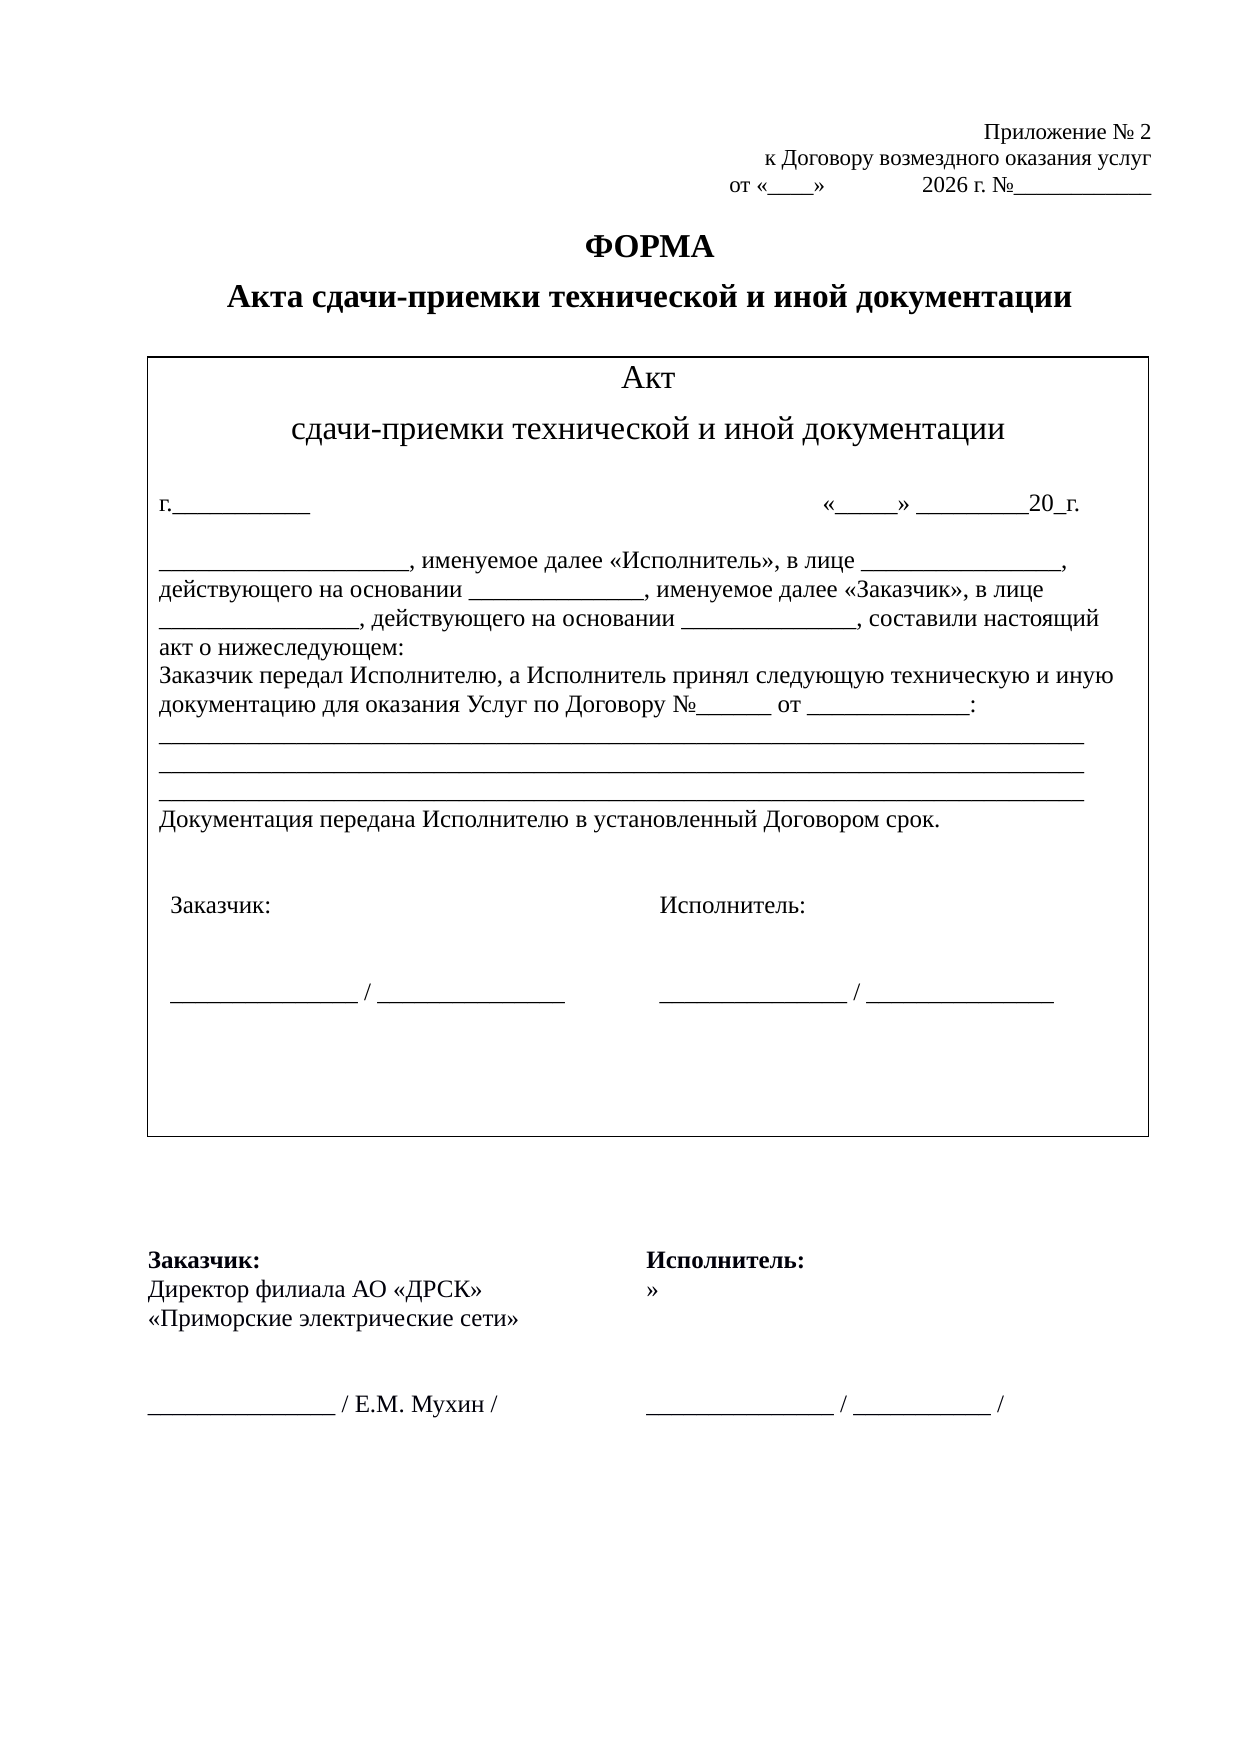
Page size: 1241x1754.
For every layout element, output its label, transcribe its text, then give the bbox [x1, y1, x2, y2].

table_header Заказчик: [136, 1246, 635, 1274]
table_cell » _______________ / ___________ / [635, 1274, 1133, 1619]
text Приложение № 2 [148, 118, 1152, 144]
table_cell _______________ / _______________ [159, 919, 648, 1034]
table_header Акт сдачи-приемки технической и иной документации г.___________ «_____» _________20_г. ____________________, именуемое далее «Исполнитель», в лице ________________, действующего на основании ______________, именуемое далее «Заказчик», в лице ________________, действующего на основании ______________, составили настоящий акт о нижеследующем: Заказчик передал Исполнителю, а Исполнитель принял следующую техническую и иную документацию для оказания Услуг по Договору №______ от _____________: __________________________________________________________________________ __________________________________________________________________________ __________________________________________________________________________ Документация передана Исполнителю в установленный Договором срок. [148, 358, 1148, 1136]
text к Договору возмездного оказания услуг [148, 144, 1152, 171]
text Акта сдачи-приемки технической и иной документации [148, 277, 1152, 315]
table_cell _______________ / _______________ [648, 919, 1137, 1034]
text от «____» 2026 г. №____________ [148, 171, 1152, 197]
table_header Исполнитель: [648, 890, 1137, 919]
table_header Заказчик: [159, 890, 648, 919]
text ФОРМА [148, 226, 1152, 264]
table_cell Директор филиала АО «ДРСК» «Приморские электрические сети» _______________ / Е.М. Мухин / [136, 1274, 635, 1619]
table_header Исполнитель: [635, 1246, 1133, 1274]
